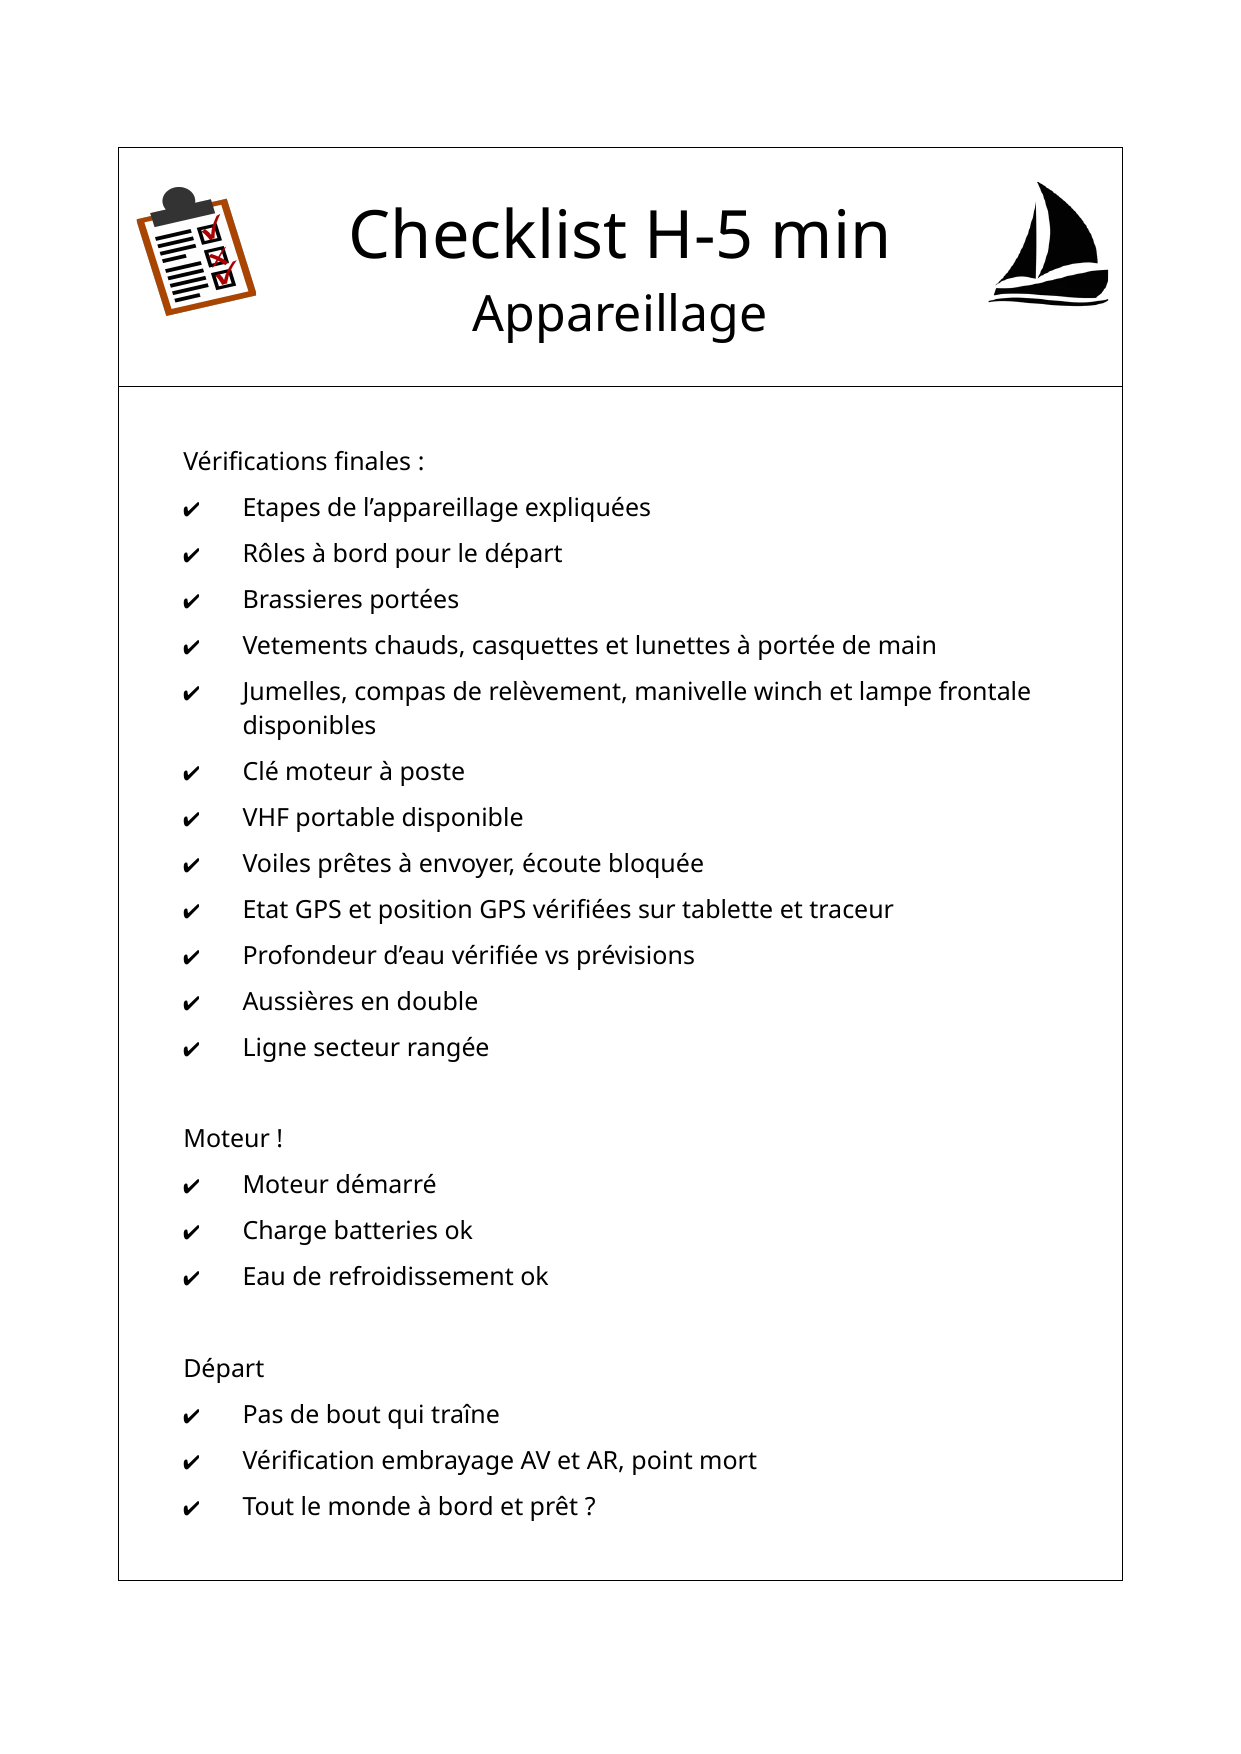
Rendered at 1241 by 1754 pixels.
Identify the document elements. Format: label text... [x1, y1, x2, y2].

picture [988, 182, 1109, 313]
picture [136, 187, 257, 316]
table_cell Vérifications finales : Etapes de l’appareillage expliquées Rôles à bord pour le départ Brassieres portées Vetements chauds, casquettes et lunettes à portée de main Jumelles, compas de relèvement, manivelle winch et lampe frontale disponibles Clé moteur à poste VHF portable disponible Voiles prêtes à envoyer, écoute bloquée Etat GPS et position GPS vérifiées sur tablette et traceur Profondeur d’eau vérifiée vs prévisions Aussières en double Ligne secteur rangée Moteur ! Moteur démarré Charge batteries ok Eau de refroidissement ok Départ Pas de bout qui traîne Vérification embrayage AV et AR, point mort Tout le monde à bord et prêt ? [119, 387, 1122, 1580]
table_header Checklist H-5 min Appareillage [119, 148, 1122, 386]
